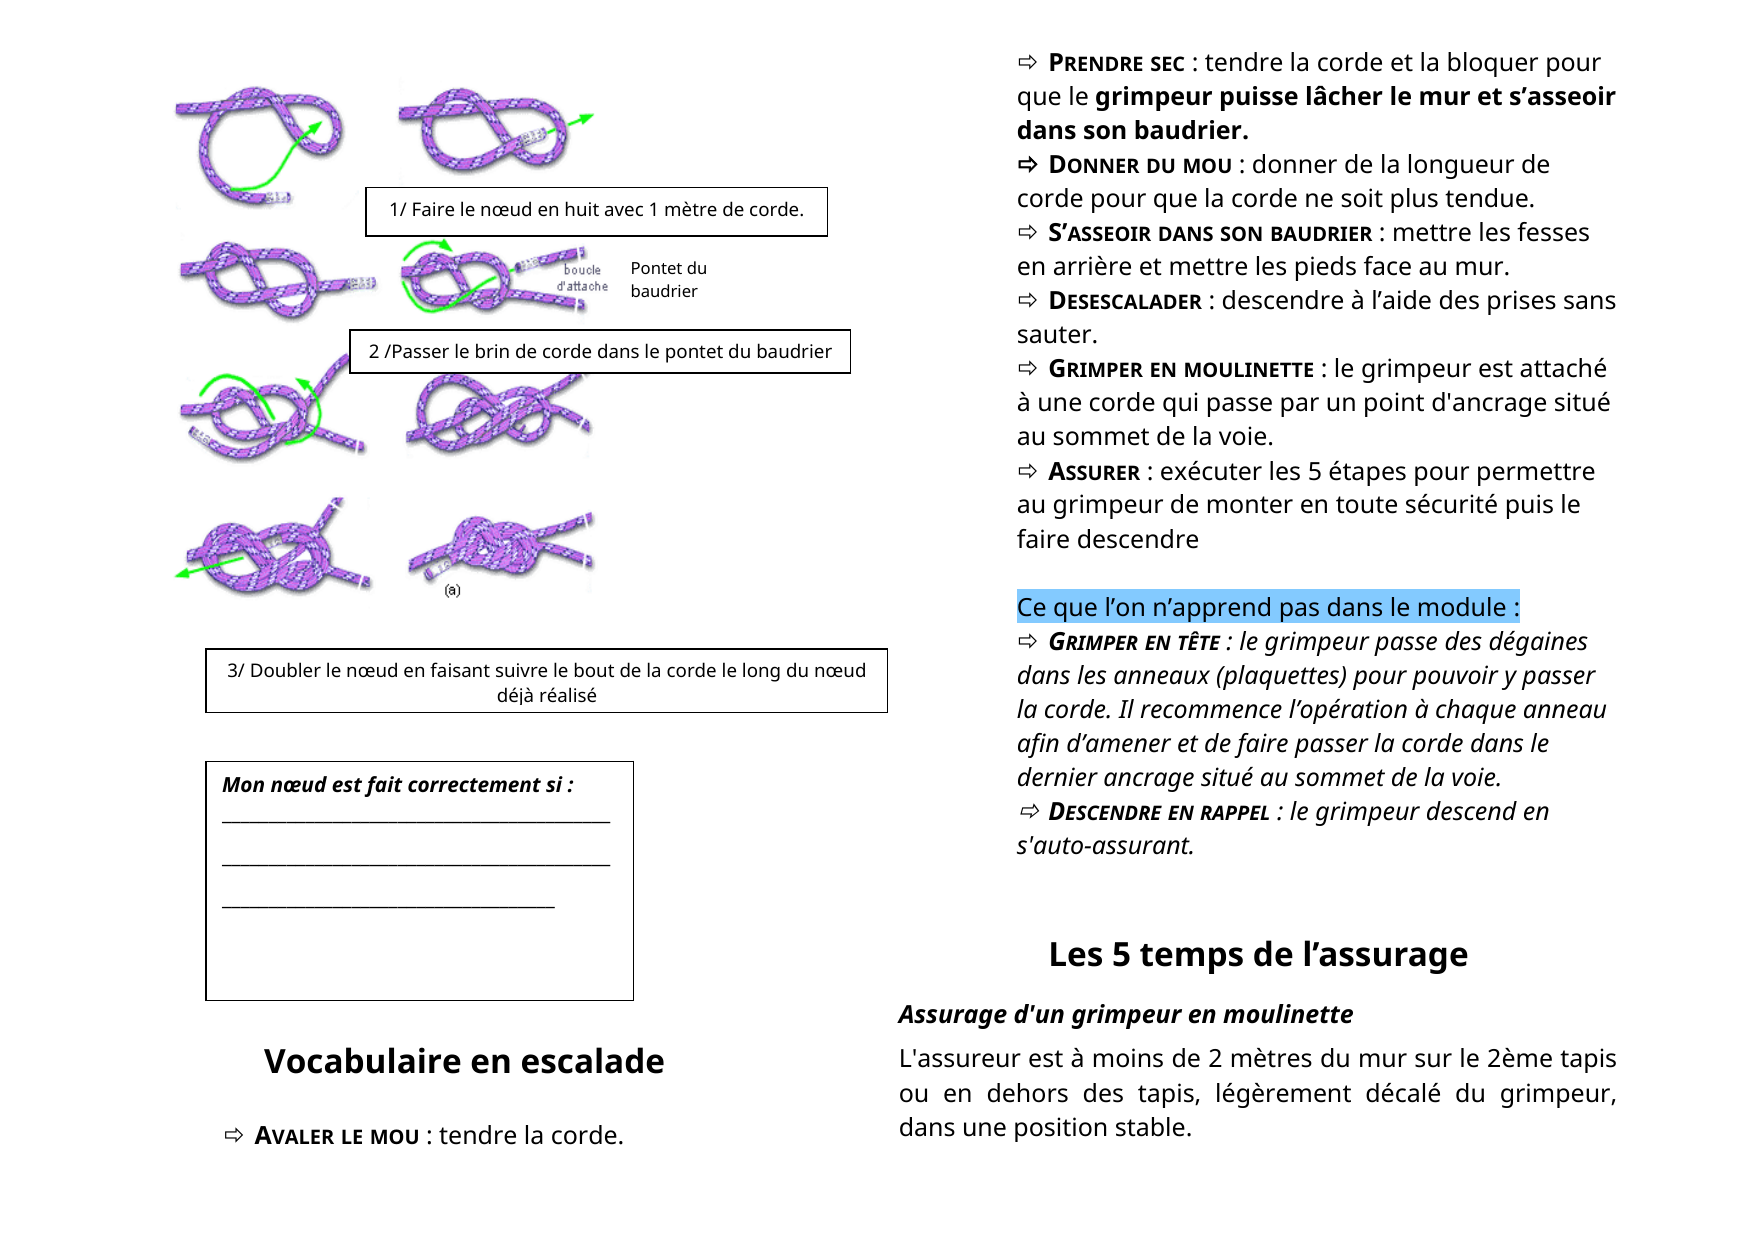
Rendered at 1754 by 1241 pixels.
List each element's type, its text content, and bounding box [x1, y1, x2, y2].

text  Grimper en moulinette : le grimpeur est attaché à une corde qui passe par un point d'ancrage situé au sommet de la voie. [1017, 351, 1618, 453]
text  S’asseoir dans son baudrier : mettre les fesses en arrière et mettre les pieds face au mur. [1017, 215, 1618, 283]
text Mon nœud est fait correctement si : [222, 770, 618, 798]
text 3/ Doubler le nœud en faisant suivre le bout de la corde le long du nœud déjà réalisé [222, 657, 872, 704]
text 2 /Passer le brin de corde dans le pontet du baudrier [366, 338, 835, 364]
picture [159, 70, 621, 614]
text  Desescalader : descendre à l’aide des prises sans sauter. [1017, 283, 1618, 351]
text  Descendre en rappel : le grimpeur descend en s'auto-assurant. [1017, 794, 1618, 862]
subtitle Assurage d'un grimpeur en moulinette [898, 997, 1618, 1031]
text  Grimper en tête : le grimpeur passe des dégaines dans les anneaux (plaquettes) pour pouvoir y passer la corde. Il recommence l’opération à chaque anneau afin d’amener et de faire passer la corde dans le dernier ancrage situé au sommet de la voie. [1017, 623, 1618, 794]
text  Assurer : exécuter les 5 étapes pour permettre au grimpeur de monter en toute sécurité puis le faire descendre [1017, 453, 1618, 555]
text  Prendre sec : tendre la corde et la bloquer pour que le grimpeur puisse lâcher le mur et s’asseoir dans son baudrier. [1017, 44, 1618, 147]
text 1/ Faire le nœud en huit avec 1 mètre de corde. [382, 196, 812, 221]
list ________________________________________________________________________________________________________________________ [222, 798, 618, 912]
text  Donner du mou : donner de la longueur de corde pour que la corde ne soit plus tendue. [1017, 147, 1618, 215]
text Pontet du baudrier [630, 257, 714, 302]
subtitle Vocabulaire en escalade [105, 1038, 825, 1084]
text L'assureur est à moins de 2 mètres du mur sur le 2ème tapis ou en dehors des tapis, légèrement décalé du grimpeur, dans une position stable. [898, 1041, 1618, 1143]
subtitle Les 5 temps de l’assurage [898, 930, 1618, 976]
text  Avaler le mou : tendre la corde. [223, 1118, 825, 1152]
text Ce que l’on n’apprend pas dans le module : [1017, 589, 1618, 623]
